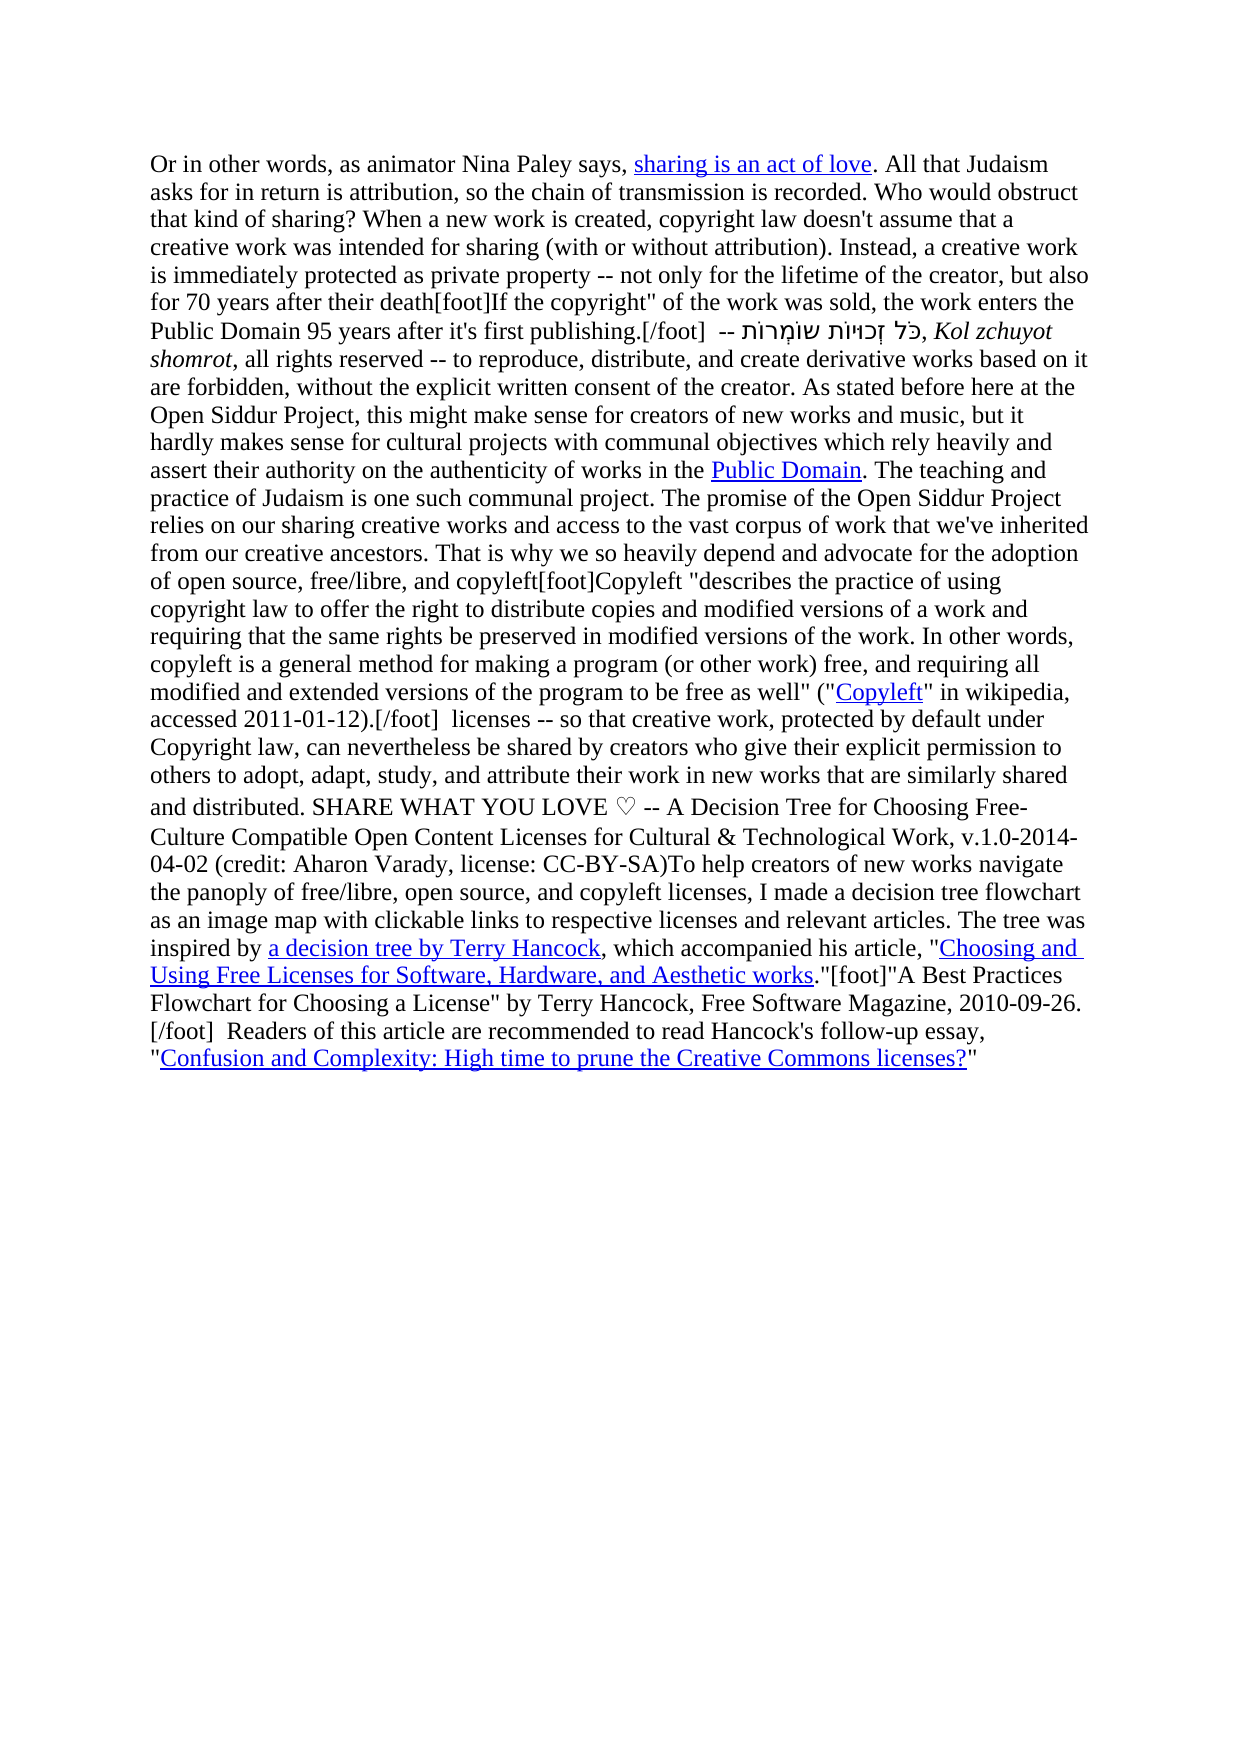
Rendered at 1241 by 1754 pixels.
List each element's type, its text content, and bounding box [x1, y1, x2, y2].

text Or in other words, as animator Nina Paley says, sharing is an act of love. All that Judaism asks for in return is attribution, so the chain of transmission is recorded. Who would obstruct that kind of sharing? When a new work is created, copyright law doesn't assume that a creative work was intended for sharing (with or without attribution). Instead, a creative work is immediately protected as private property -- not only for the lifetime of the creator, but also for 70 years after their death[foot]If the copyright" of the work was sold, the work enters the Public Domain 95 years after it's first publishing.[/foot] -- כֹּל זְכוּיוֺת שוֺמְרוֺת, Kol zchuyot shomrot, all rights reserved -- to reproduce, distribute, and create derivative works based on it are forbidden, without the explicit written consent of the creator. As stated before here at the Open Siddur Project, this might make sense for creators of new works and music, but it hardly makes sense for cultural projects with communal objectives which rely heavily and assert their authority on the authenticity of works in the Public Domain. The teaching and practice of Judaism is one such communal project. The promise of the Open Siddur Project relies on our sharing creative works and access to the vast corpus of work that we've inherited from our creative ancestors. That is why we so heavily depend and advocate for the adoption of open source, free/libre, and copyleft[foot]Copyleft "describes the practice of using copyright law to offer the right to distribute copies and modified versions of a work and requiring that the same rights be preserved in modified versions of the work. In other words, copyleft is a general method for making a program (or other work) free, and requiring all modified and extended versions of the program to be free as well" ("Copyleft" in wikipedia, accessed 2011-01-12).[/foot] licenses -- so that creative work, protected by default under Copyright law, can nevertheless be shared by creators who give their explicit permission to others to adopt, adapt, study, and attribute their work in new works that are similarly shared and distributed. SHARE WHAT YOU LOVE ♡ -- A Decision Tree for Choosing Free-Culture Compatible Open Content Licenses for Cultural & Technological Work, v.1.0-2014-04-02 (credit: Aharon Varady, license: CC-BY-SA)To help creators of new works navigate the panoply of free/libre, open source, and copyleft licenses, I made a decision tree flowchart as an image map with clickable links to respective licenses and relevant articles. The tree was inspired by a decision tree by Terry Hancock, which accompanied his article, "Choosing and Using Free Licenses for Software, Hardware, and Aesthetic works."[foot]"A Best Practices Flowchart for Choosing a License" by Terry Hancock, Free Software Magazine, 2010-09-26.[/foot] Readers of this article are recommended to read Hancock's follow-up essay, "Confusion and Complexity: High time to prune the Creative Commons licenses?" [150, 150, 1090, 1072]
